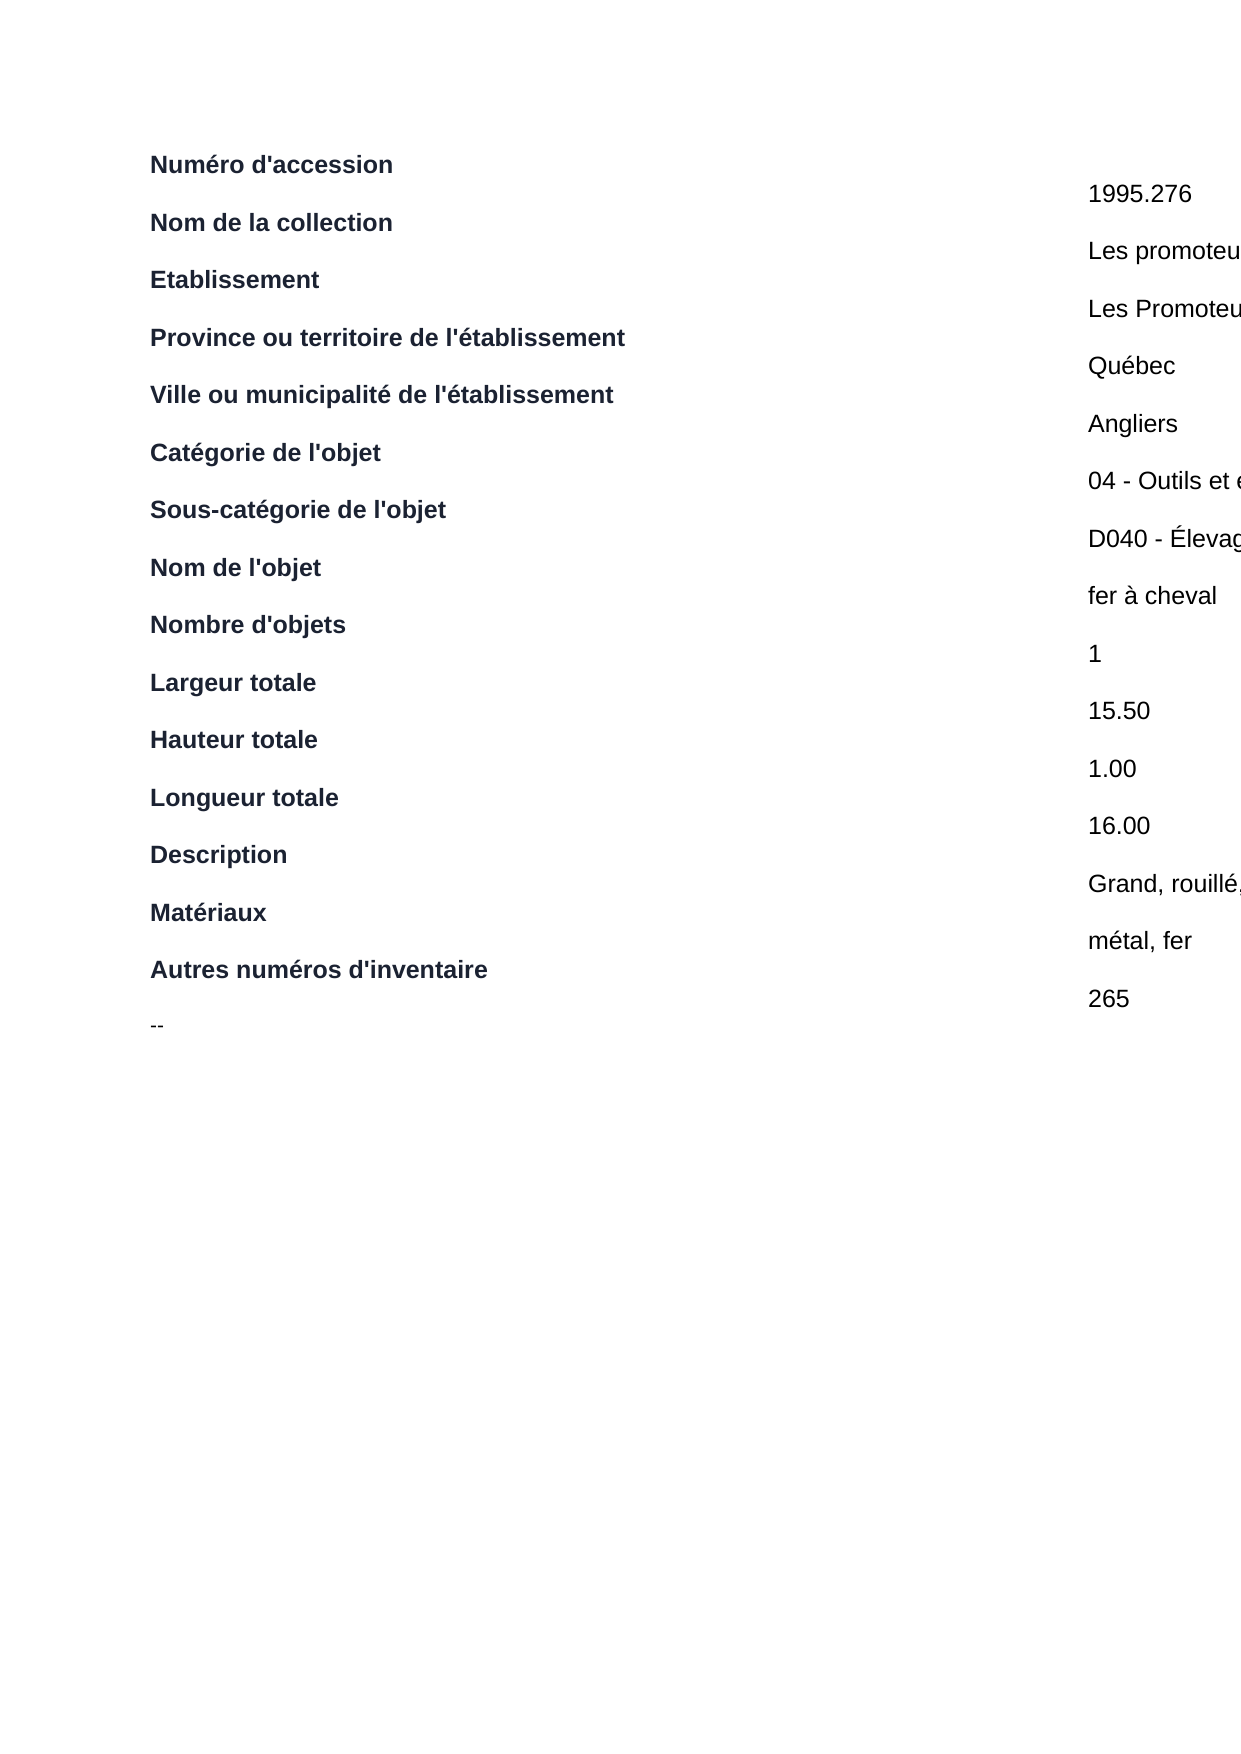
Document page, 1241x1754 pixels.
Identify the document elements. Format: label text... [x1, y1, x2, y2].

text fer à cheval [1088, 581, 1240, 610]
text 265 [1088, 984, 1240, 1012]
text Nom de l'objet [150, 552, 1090, 581]
text Province ou territoire de l'établissement [150, 322, 1090, 351]
text Description [150, 840, 1090, 869]
text Largeur totale [150, 667, 1090, 696]
text 1995.276 [1088, 179, 1240, 207]
text 1.00 [1088, 754, 1240, 782]
text Ville ou municipalité de l'établissement [150, 380, 1090, 409]
text Catégorie de l'objet [150, 437, 1090, 466]
text Matériaux [150, 897, 1090, 926]
text Les Promoteurs d'Angliers inc. [1088, 294, 1240, 322]
text Nom de la collection [150, 207, 1090, 236]
text Etablissement [150, 265, 1090, 294]
text Numéro d'accession [150, 150, 1090, 179]
text Québec [1088, 351, 1240, 380]
text 16.00 [1088, 811, 1240, 840]
text Les promoteurs d'Angliers [1088, 236, 1240, 265]
text 1 [1088, 639, 1240, 667]
text Grand, rouillé, avec huit trous rectangulaires pour clous. Empattement large. [1088, 869, 1240, 897]
text Angliers [1088, 409, 1240, 437]
text Nombre d'objets [150, 610, 1090, 639]
text Hauteur totale [150, 725, 1090, 754]
text Sous-catégorie de l'objet [150, 495, 1090, 524]
text -- [150, 1012, 1090, 1036]
text Autres numéros d'inventaire [150, 955, 1090, 984]
text Longueur totale [150, 782, 1090, 811]
text 04 - Outils et équipement pour les matériaux [1088, 466, 1240, 495]
text 15.50 [1088, 696, 1240, 725]
text métal, fer [1088, 926, 1240, 955]
text D040 - Élevage et soins des animaux [1088, 524, 1240, 552]
